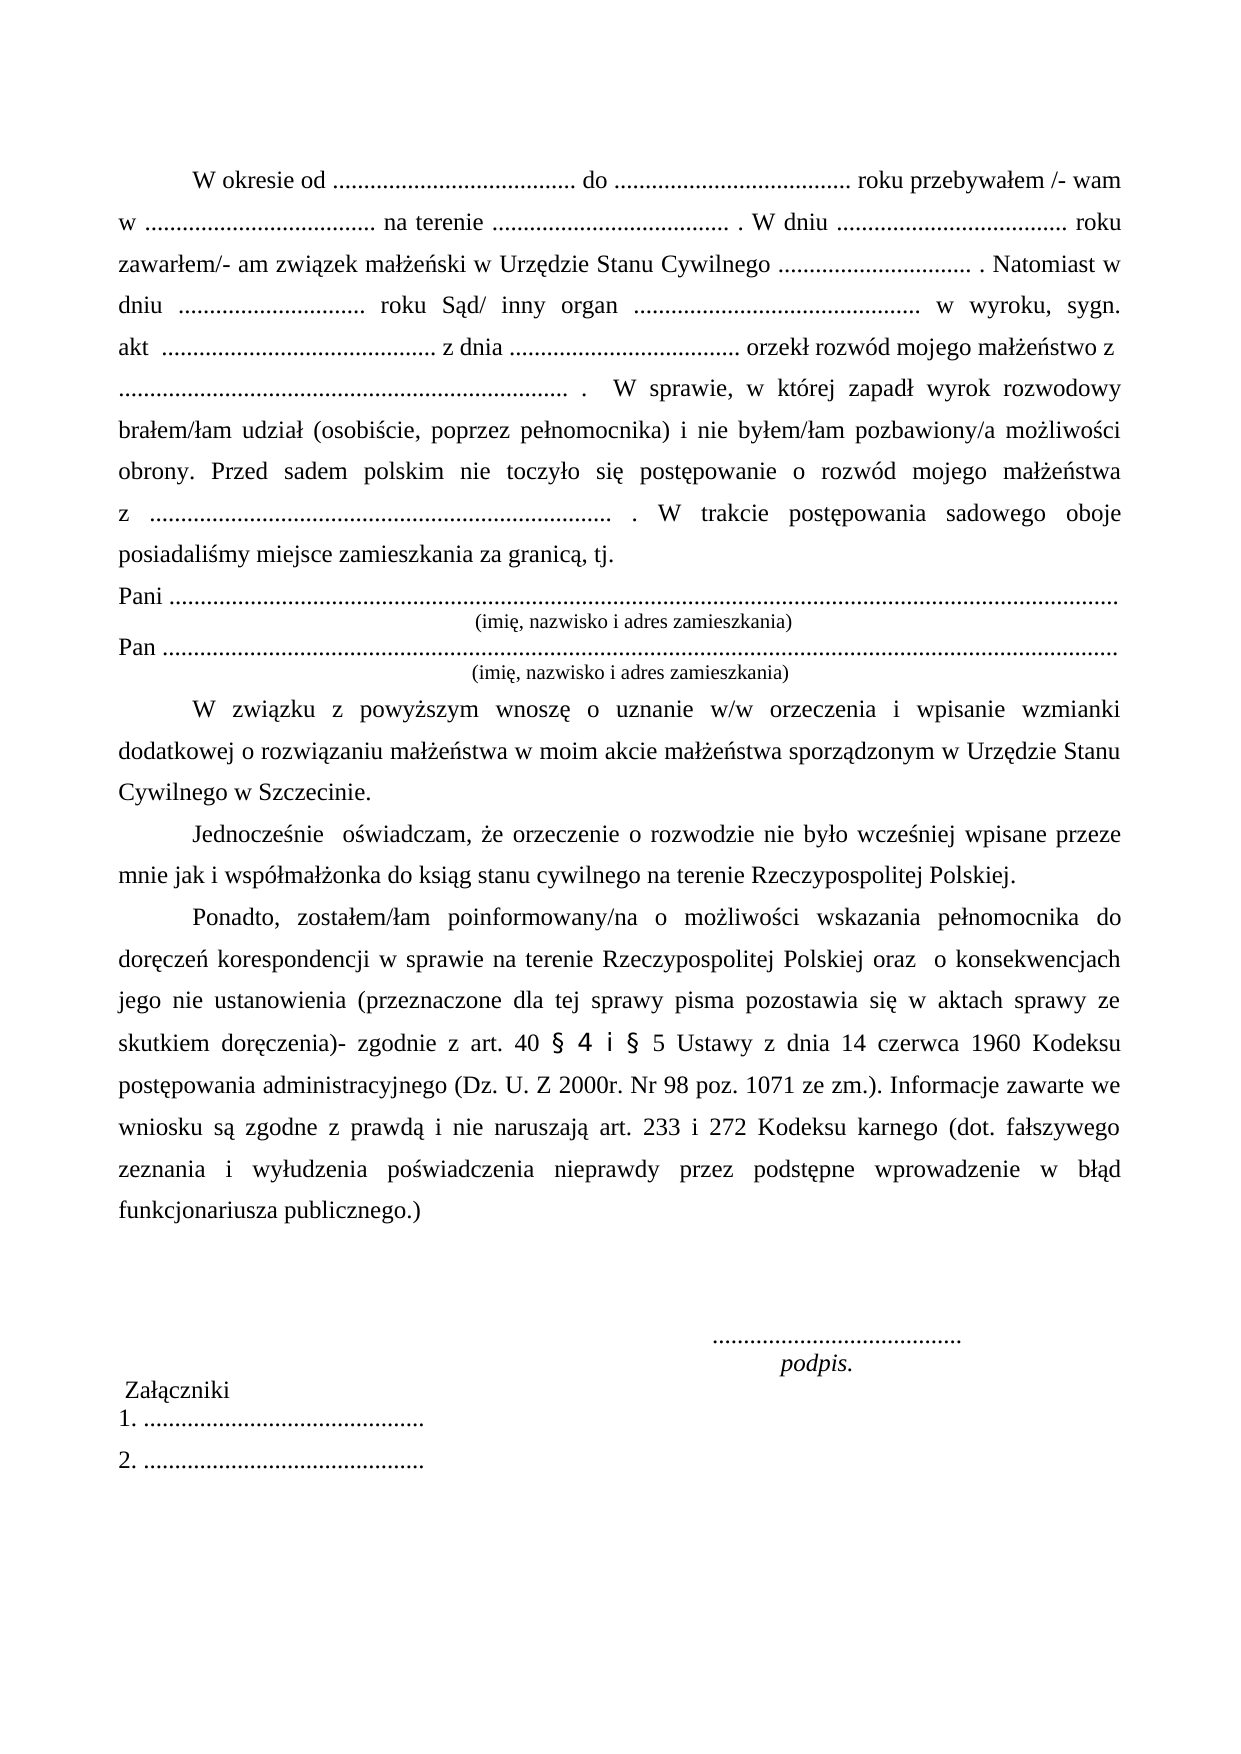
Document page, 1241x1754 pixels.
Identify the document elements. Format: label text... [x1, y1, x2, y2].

text ........................................................................ . W sprawie, w której zapadł wyrok rozwodowy brałem/łam udział (osobiście, poprzez pełnomocnika) i nie byłem/łam pozbawiony/a możliwości obrony. Przed sadem polskim nie toczyło się postępowanie o rozwód mojego małżeństwa z .......................................................................... . W trakcie postępowania sadowego oboje posiadaliśmy miejsce zamieszkania za granicą, tj. [118, 374, 1122, 568]
text ........................................ [118, 1321, 1122, 1349]
text W okresie od ....................................... do ...................................... roku przebywałem /- wam w ..................................... na terenie ...................................... . W dniu ..................................... roku zawarłem/- am związek małżeński w Urzędzie Stanu Cywilnego ............................... . Natomiast w dniu .............................. roku Sąd/ inny organ .............................................. w wyroku, sygn. akt ............................................ z dnia ..................................... orzekł rozwód mojego małżeństwo z [118, 167, 1122, 361]
text 2. ............................................. [118, 1446, 1122, 1473]
text podpis. [118, 1349, 1122, 1376]
text (imię, nazwisko i adres zamieszkania) [118, 661, 1122, 684]
text Pani ........................................................................................................................................................ [118, 582, 1122, 610]
text W związku z powyższym wnoszę o uznanie w/w orzeczenia i wpisanie wzmianki dodatkowej o rozwiązaniu małżeństwa w moim akcie małżeństwa sporządzonym w Urzędzie Stanu Cywilnego w Szczecinie. [118, 695, 1122, 806]
text Pan ......................................................................................................................................................... [118, 633, 1122, 661]
text Załączniki [118, 1376, 1122, 1404]
text Ponadto, zostałem/łam poinformowany/na o możliwości wskazania pełnomocnika do doręczeń korespondencji w sprawie na terenie Rzeczypospolitej Polskiej oraz o konsekwencjach jego nie ustanowienia (przeznaczone dla tej sprawy pisma pozostawia się w aktach sprawy ze skutkiem doręczenia)- zgodnie z art. 40 § 4 i § 5 Ustawy z dnia 14 czerwca 1960 Kodeksu postępowania administracyjnego (Dz. U. Z 2000r. Nr 98 poz. 1071 ze zm.). Informacje zawarte we wniosku są zgodne z prawdą i nie naruszają art. 233 i 272 Kodeksu karnego (dot. fałszywego zeznania i wyłudzenia poświadczenia nieprawdy przez podstępne wprowadzenie w błąd funkcjonariusza publicznego.) [118, 903, 1122, 1224]
text 1. ............................................. [118, 1404, 1122, 1432]
text (imię, nazwisko i adres zamieszkania) [118, 610, 1122, 633]
text Jednocześnie oświadczam, że orzeczenie o rozwodzie nie było wcześniej wpisane przeze mnie jak i współmałżonka do ksiąg stanu cywilnego na terenie Rzeczypospolitej Polskiej. [118, 820, 1122, 889]
